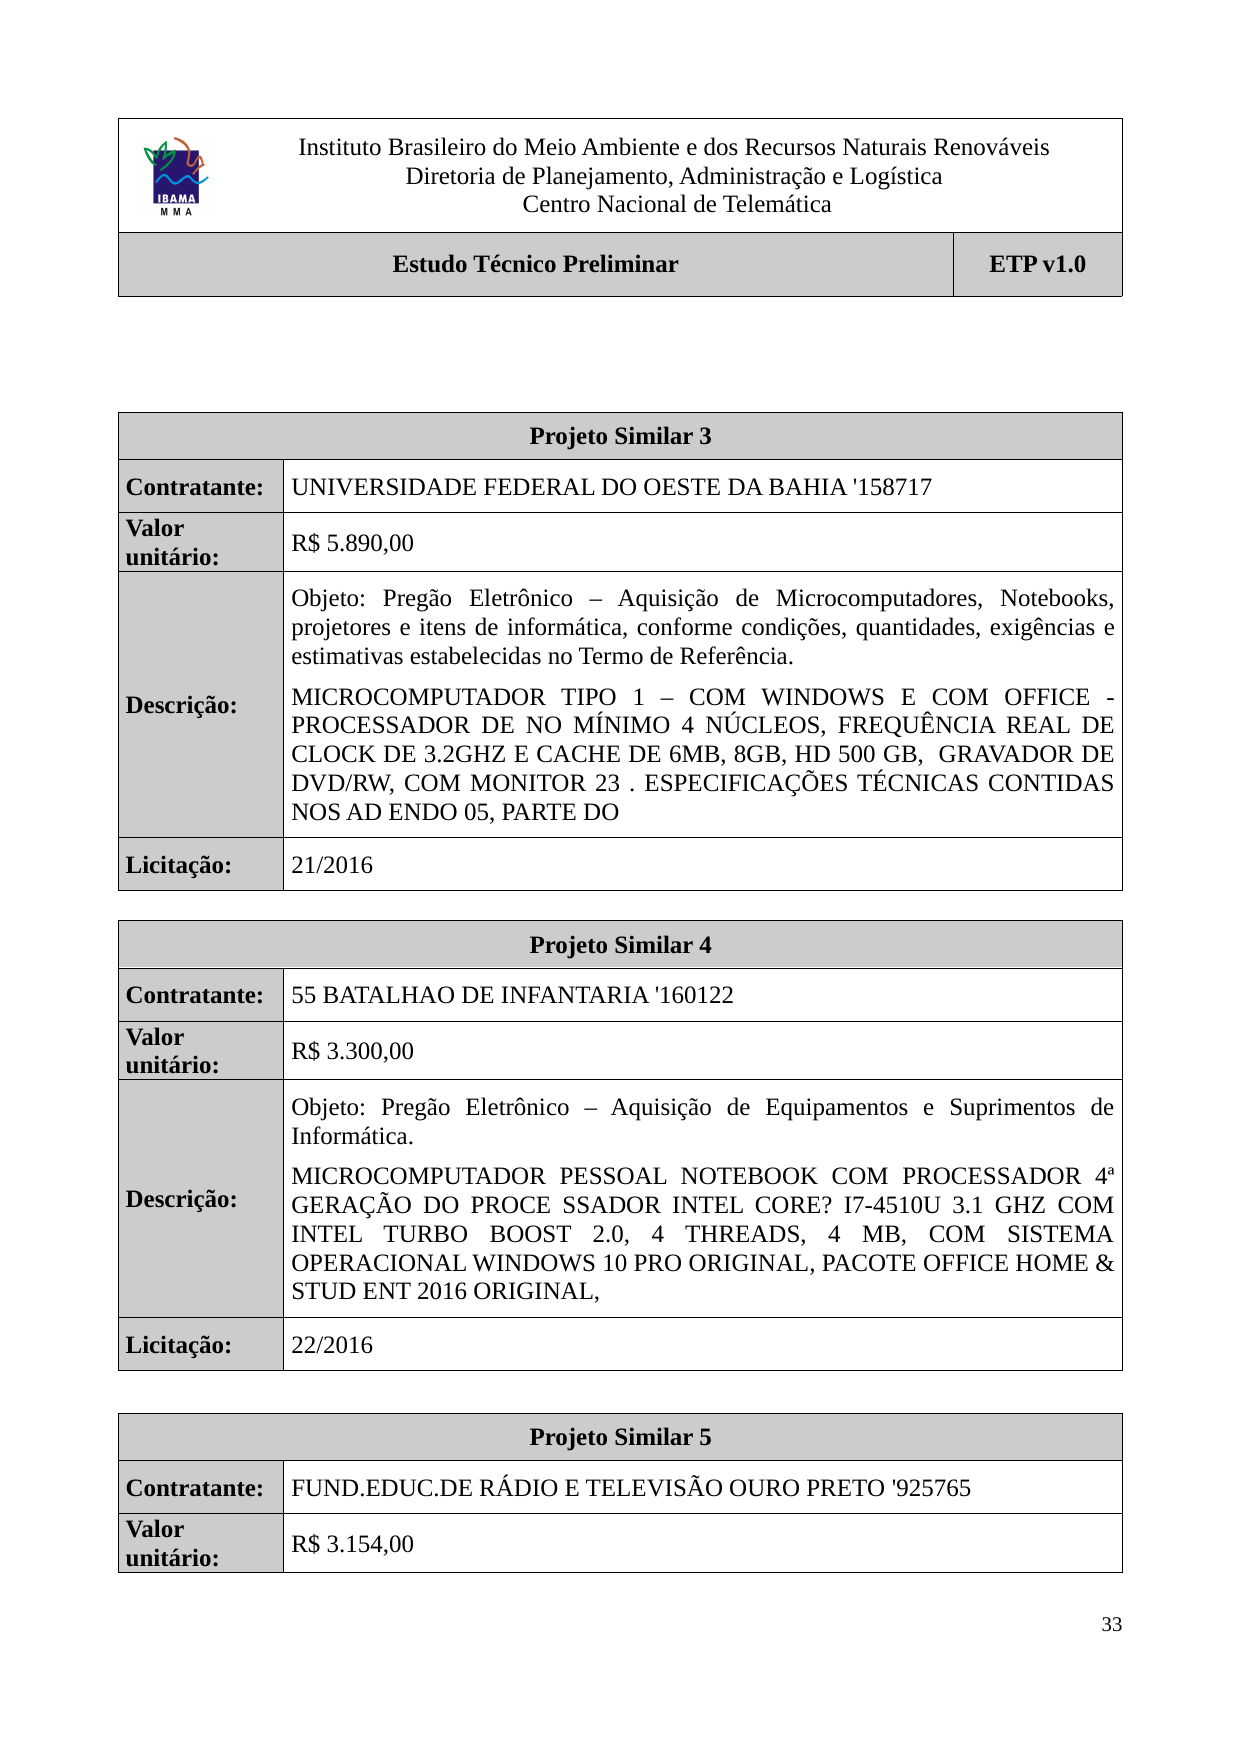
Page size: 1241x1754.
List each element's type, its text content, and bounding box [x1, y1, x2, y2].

table_cell Descrição: [119, 572, 283, 837]
table_cell Valor unitário: [119, 513, 283, 571]
table_cell R$ 3.154,00 [284, 1514, 1122, 1572]
table_header Projeto Similar 5 [119, 1414, 1122, 1460]
table_cell 22/2016 [284, 1318, 1122, 1370]
table_cell Objeto: Pregão Eletrônico – Aquisição de Equipamentos e Suprimentos de Informática. MICROCOMPUTADOR PESSOAL NOTEBOOK COM PROCESSADOR 4ª GERAÇÃO DO PROCE SSADOR INTEL CORE? I7-4510U 3.1 GHZ COM INTEL TURBO BOOST 2.0, 4 THREADS, 4 MB, COM SISTEMA OPERACIONAL WINDOWS 10 PRO ORIGINAL, PACOTE OFFICE HOME & STUD ENT 2016 ORIGINAL, [284, 1080, 1122, 1317]
table_cell Licitação: [119, 838, 283, 890]
table_cell Licitação: [119, 1318, 283, 1370]
table_cell Valor unitário: [119, 1514, 283, 1572]
table_cell Descrição: [119, 1080, 283, 1317]
table_cell Valor unitário: [119, 1022, 283, 1079]
table_cell Contratante: [119, 969, 283, 1021]
table_cell R$ 5.890,00 [284, 513, 1122, 571]
table_header Projeto Similar 4 [119, 921, 1122, 967]
table_header Projeto Similar 3 [119, 413, 1122, 459]
table_cell R$ 3.300,00 [284, 1022, 1122, 1079]
table_cell Objeto: Pregão Eletrônico – Aquisição de Microcomputadores, Notebooks, projetores e itens de informática, conforme condições, quantidades, exigências e estimativas estabelecidas no Termo de Referência. MICROCOMPUTADOR TIPO 1 – COM WINDOWS E COM OFFICE - PROCESSADOR DE NO MÍNIMO 4 NÚCLEOS, FREQUÊNCIA REAL DE CLOCK DE 3.2GHZ E CACHE DE 6MB, 8GB, HD 500 GB, GRAVADOR DE DVD/RW, COM MONITOR 23 . ESPECIFICAÇÕES TÉCNICAS CONTIDAS NOS AD ENDO 05, PARTE DO [284, 572, 1122, 837]
table_cell 21/2016 [284, 838, 1122, 890]
table_cell 55 BATALHAO DE INFANTARIA '160122 [284, 969, 1122, 1021]
table_cell Contratante: [119, 1461, 283, 1513]
picture [140, 133, 212, 218]
table_cell FUND.EDUC.DE RÁDIO E TELEVISÃO OURO PRETO '925765 [284, 1461, 1122, 1513]
table_cell UNIVERSIDADE FEDERAL DO OESTE DA BAHIA '158717 [284, 460, 1122, 512]
table_cell Contratante: [119, 460, 283, 512]
